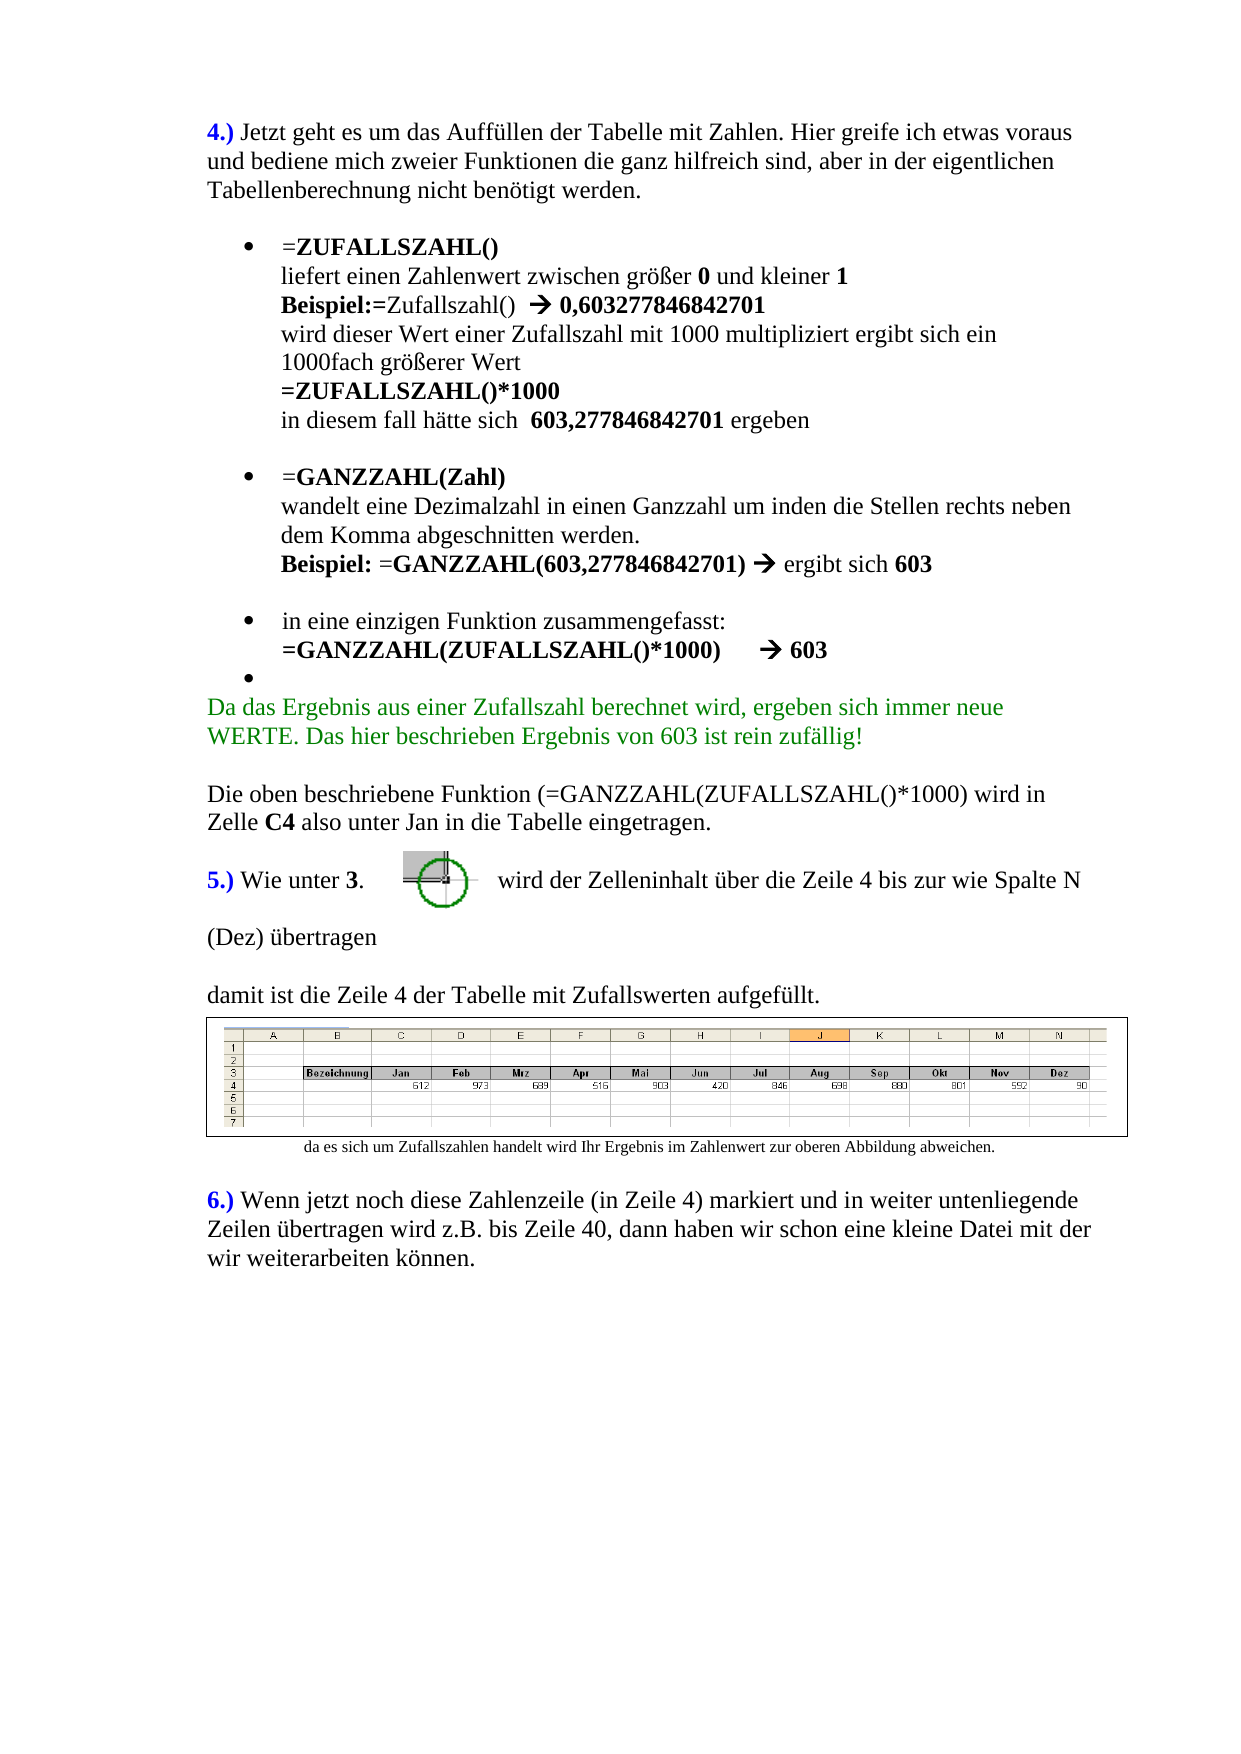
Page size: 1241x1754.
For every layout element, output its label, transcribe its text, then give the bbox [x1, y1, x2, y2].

text Beispiel: =GANZZAHL(603,277846842701)  ergibt sich 603 [207, 549, 1092, 577]
text wandelt eine Dezimalzahl in einen Ganzzahl um inden die Stellen rechts neben dem Komma abgeschnitten werden. [281, 491, 1092, 549]
list =GANZZAHL(Zahl) [244, 462, 1092, 491]
text wird der Zelleninhalt über die Zeile 4 bis zur wie Spalte N [479, 865, 1092, 894]
text liefert einen Zahlenwert zwischen größer 0 und kleiner 1 [244, 261, 1092, 290]
text (Dez) übertragen [207, 922, 1092, 951]
text wird dieser Wert einer Zufallszahl mit 1000 multipliziert ergibt sich ein 1000fach größerer Wert [281, 319, 1092, 376]
text 6.) Wenn jetzt noch diese Zahlenzeile (in Zeile 4) markiert und in weiter untenliegende Zeilen übertragen wird z.B. bis Zeile 40, dann haben wir schon eine kleine Datei mit der wir weiterarbeiten können. [207, 1185, 1092, 1271]
text in diesem fall hätte sich 603,277846842701 ergeben [281, 405, 1092, 434]
text damit ist die Zeile 4 der Tabelle mit Zufallswerten aufgefüllt. [207, 980, 1092, 1009]
text Beispiel:=Zufallszahl()  0,603277846842701 [244, 290, 1092, 319]
text und bediene mich zweier Funktionen die ganz hilfreich sind, aber in der eigentlichen Tabellenberechnung nicht benötigt werden. [207, 146, 1092, 204]
picture [224, 1027, 1107, 1127]
text da es sich um Zufallszahlen handelt wird Ihr Ergebnis im Zahlenwert zur oberen Abbildung abweichen. [207, 1137, 1092, 1156]
text [207, 1009, 1092, 1017]
text Da das Ergebnis aus einer Zufallszahl berechnet wird, ergeben sich immer neue WERTE. Das hier beschrieben Ergebnis von 603 ist rein zufällig! [207, 692, 1092, 750]
text Die oben beschriebene Funktion (=GANZZAHL(ZUFALLSZAHL()*1000) wird in Zelle C4 also unter Jan in die Tabelle eingetragen. [207, 779, 1092, 836]
picture [403, 851, 479, 909]
list =ZUFALLSZAHL() [244, 232, 1092, 261]
text 4.) Jetzt geht es um das Auffüllen der Tabelle mit Zahlen. Hier greife ich etwas voraus [207, 117, 1092, 146]
text 5.) Wie unter 3. [207, 865, 403, 894]
list in eine einzigen Funktion zusammengefasst: =GANZZAHL(ZUFALLSZAHL()*1000)  603 [244, 606, 1092, 664]
text =ZUFALLSZAHL()*1000 [281, 376, 1092, 405]
